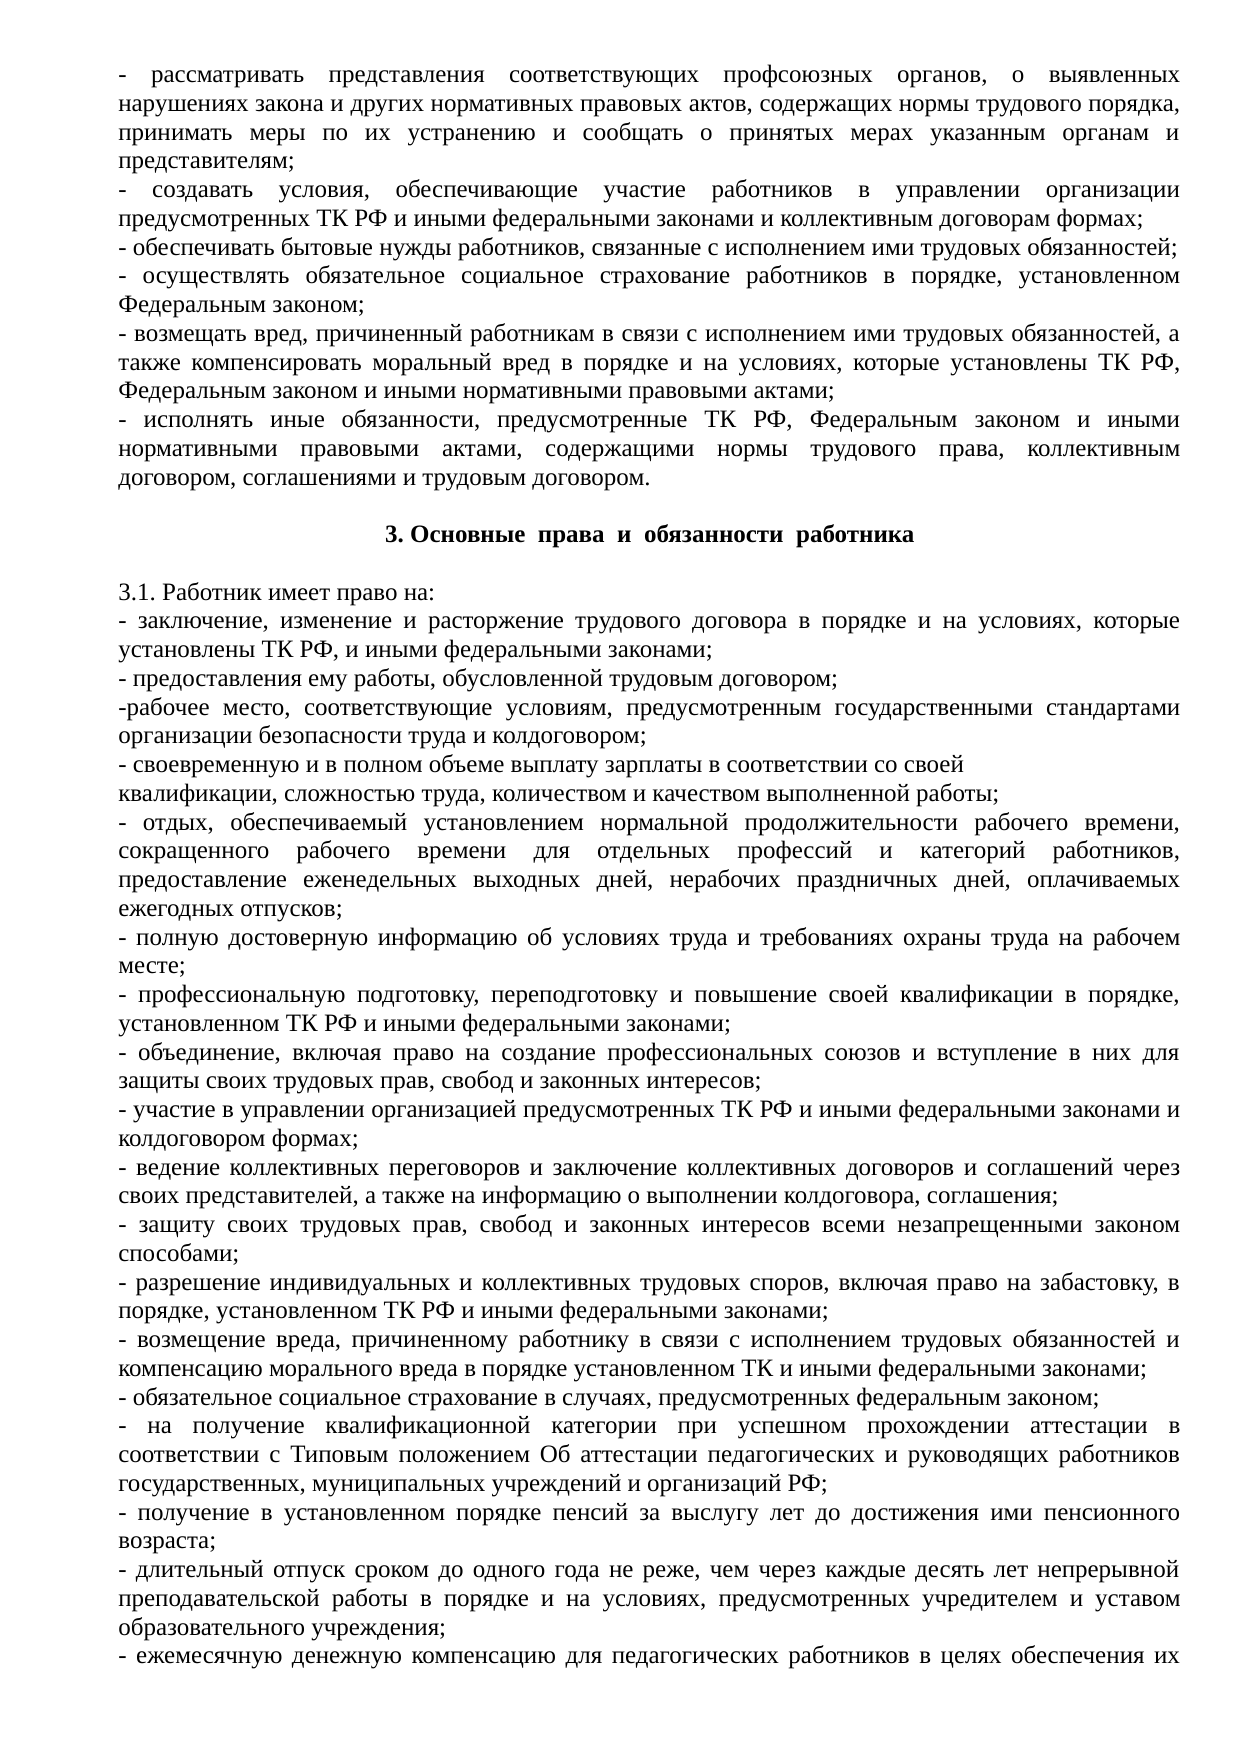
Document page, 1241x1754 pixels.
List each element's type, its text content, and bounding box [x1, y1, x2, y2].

text - исполнять иные обязанности, предусмотренные ТК РФ, Федеральным законом и иными нормативными правовыми актами, содержащими нормы трудового права, коллективным договором, соглашениями и трудовым договором. [118, 404, 1181, 490]
text 3. Основные права и обязанности работника [118, 519, 1181, 548]
text - обеспечивать бытовые нужды работников, связанные с исполнением ими трудовых обязанностей; [118, 232, 1181, 260]
text 3.1. Работник имеет право на: [118, 577, 1181, 605]
text - получение в установленном порядке пенсий за выслугу лет до достижения ими пенсионного возраста; [118, 1497, 1181, 1554]
text - объединение, включая право на создание профессиональных союзов и вступление в них для защиты своих трудовых прав, свобод и законных интересов; [118, 1037, 1181, 1094]
text - ведение коллективных переговоров и заключение коллективных договоров и соглашений через своих представителей, а также на информацию о выполнении колдоговора, соглашения; [118, 1152, 1181, 1209]
text - отдых, обеспечиваемый установлением нормальной продолжительности рабочего времени, сокращенного рабочего времени для отдельных профессий и категорий работников, предоставление еженедельных выходных дней, нерабочих праздничных дней, оплачиваемых ежегодных отпусков; [118, 807, 1181, 922]
text - полную достоверную информацию об условиях труда и требованиях охраны труда на рабочем месте; [118, 922, 1181, 979]
text - защиту своих трудовых прав, свобод и законных интересов всеми незапрещенными законом способами; [118, 1209, 1181, 1267]
text - возмещение вреда, причиненному работнику в связи с исполнением трудовых обязанностей и компенсацию морального вреда в порядке установленном ТК и иными федеральными законами; [118, 1324, 1181, 1382]
text - создавать условия, обеспечивающие участие работников в управлении организации предусмотренных ТК РФ и иными федеральными законами и коллективным договорам формах; [118, 174, 1181, 232]
text - своевременную и в полном объеме выплату зарплаты в соответствии со своей [118, 749, 1181, 778]
text - рассматривать представления соответствующих профсоюзных органов, о выявленных нарушениях закона и других нормативных правовых актов, содержащих нормы трудового порядка, принимать меры по их устранению и сообщать о принятых мерах указанным органам и представителям; [118, 59, 1181, 174]
text - возмещать вред, причиненный работникам в связи с исполнением ими трудовых обязанностей, а также компенсировать моральный вред в порядке и на условиях, которые установлены ТК РФ, Федеральным законом и иными нормативными правовыми актами; [118, 318, 1181, 404]
text -рабочее место, соответствующие условиям, предусмотренным государственными стандартами организации безопасности труда и колдоговором; [118, 692, 1181, 749]
text - длительный отпуск сроком до одного года не реже, чем через каждые десять лет непрерывной преподавательской работы в порядке и на условиях, предусмотренных учредителем и уставом образовательного учреждения; [118, 1554, 1181, 1640]
text - заключение, изменение и расторжение трудового договора в порядке и на условиях, которые установлены ТК РФ, и иными федеральными законами; [118, 605, 1181, 663]
text квалификации, сложностью труда, количеством и качеством выполненной работы; [118, 778, 1181, 807]
text - ежемесячную денежную компенсацию для педагогических работников в целях обеспечения их [118, 1640, 1181, 1669]
text - предоставления ему работы, обусловленной трудовым договором; [118, 663, 1181, 692]
text - разрешение индивидуальных и коллективных трудовых споров, включая право на забастовку, в порядке, установленном ТК РФ и иными федеральными законами; [118, 1267, 1181, 1324]
text - обязательное социальное страхование в случаях, предусмотренных федеральным законом; [118, 1382, 1181, 1410]
text - участие в управлении организацией предусмотренных ТК РФ и иными федеральными законами и колдоговором формах; [118, 1094, 1181, 1152]
text - осуществлять обязательное социальное страхование работников в порядке, установленном Федеральным законом; [118, 260, 1181, 318]
text - профессиональную подготовку, переподготовку и повышение своей квалификации в порядке, установленном ТК РФ и иными федеральными законами; [118, 979, 1181, 1037]
text - на получение квалификационной категории при успешном прохождении аттестации в соответствии с Типовым положением Об аттестации педагогических и руководящих работников государственных, муниципальных учреждений и организаций РФ; [118, 1410, 1181, 1497]
